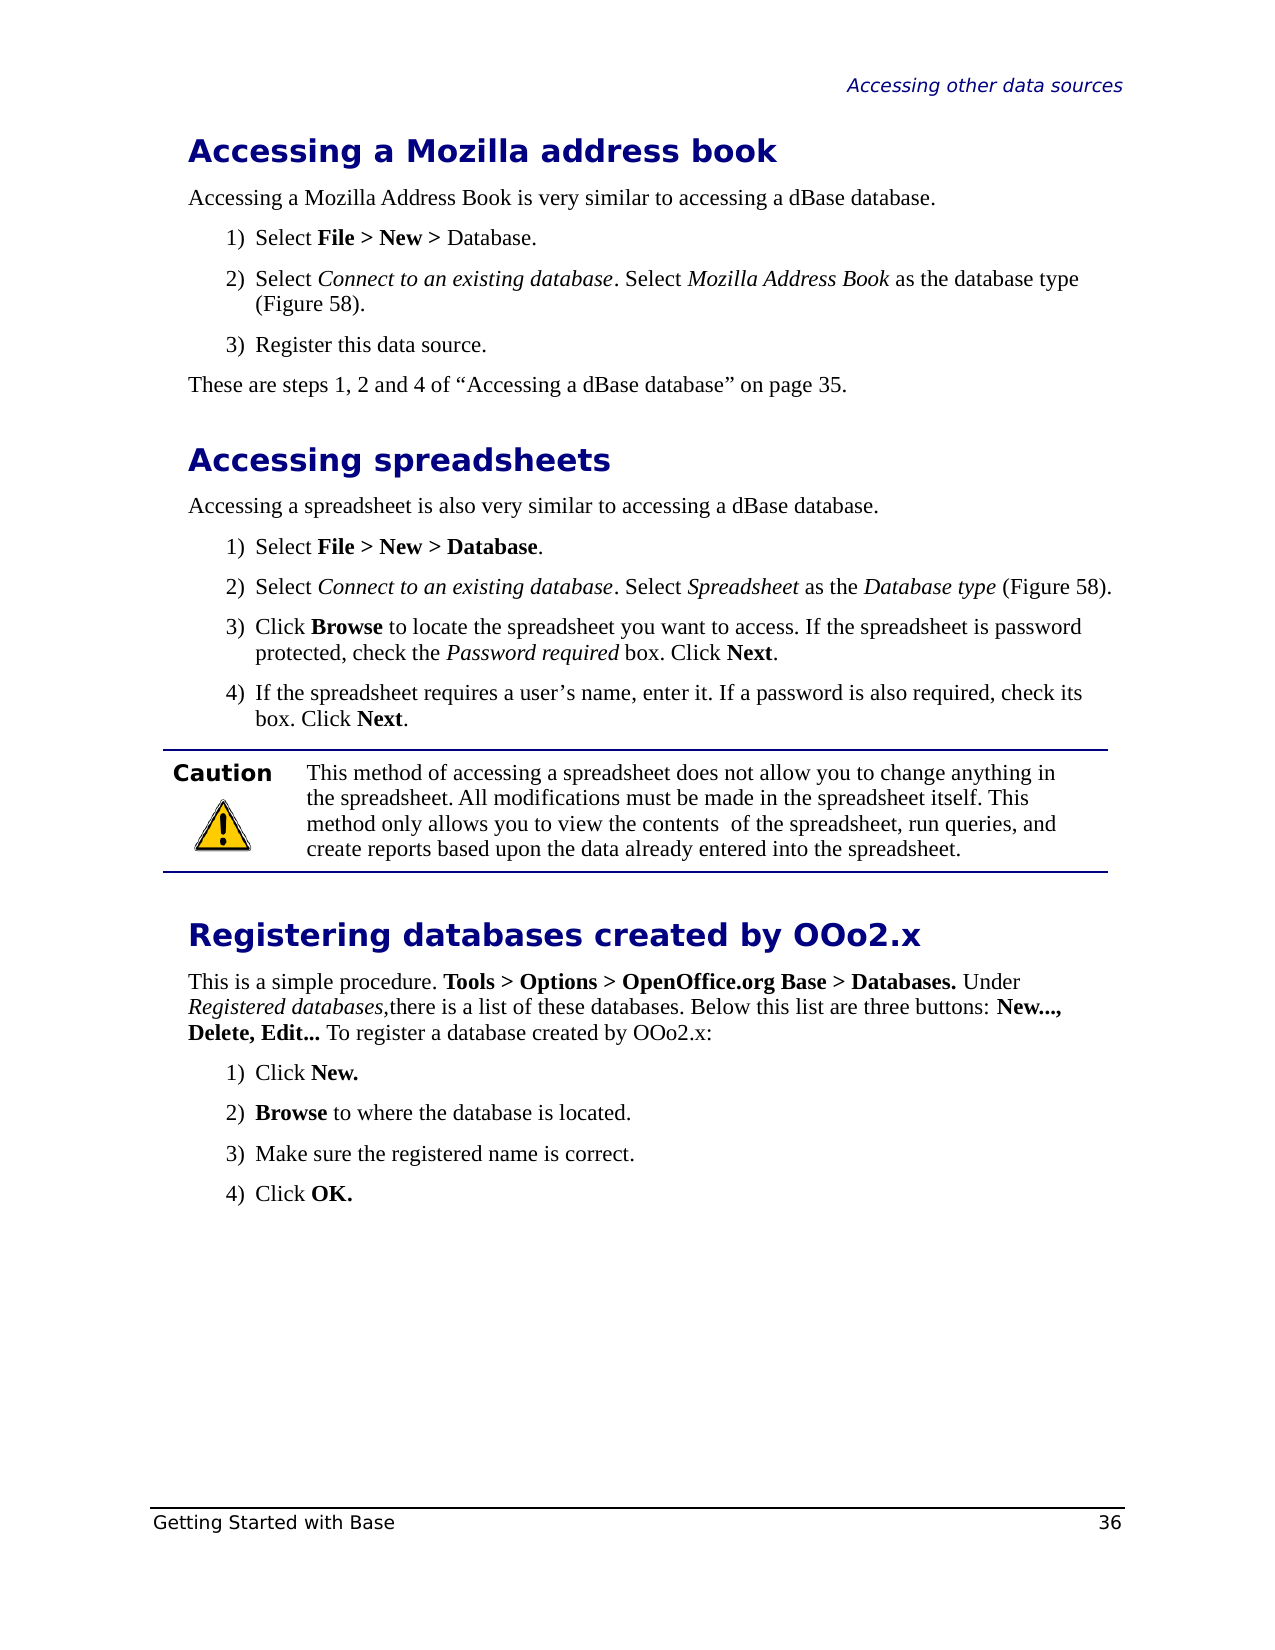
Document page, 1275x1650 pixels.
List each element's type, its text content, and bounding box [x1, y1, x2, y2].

list Make sure the registered name is correct. [226, 1141, 1125, 1166]
list Click New. [226, 1060, 1125, 1086]
subtitle Accessing spreadsheets [188, 442, 1125, 478]
text Accessing a spreadsheet is also very similar to accessing a dBase database. [188, 493, 1125, 519]
list Register this data source. [226, 331, 1125, 357]
list Click OK. [226, 1181, 1125, 1206]
list Select Connect to an existing database. Select Spreadsheet as the Database type (Figure 58). [226, 574, 1125, 599]
table_header Caution [163, 751, 283, 871]
text This is a simple procedure. Tools > Options > OpenOffice.org Base > Databases. Under Registered databases,there is a list of these databases. Below this list are three buttons: New..., Delete, Edit... To register a database created by OOo2.x: [188, 969, 1125, 1045]
list Select File > New > Database. [226, 225, 1125, 251]
text These are steps 1, 2 and 4 of “Accessing a dBase database” on page 35. [188, 372, 1125, 397]
list Browse to where the database is located. [226, 1100, 1125, 1126]
picture [190, 795, 255, 855]
list If the spreadsheet requires a user’s name, enter it. If a password is also required, check its box. Click Next. [226, 680, 1125, 731]
list Select Connect to an existing database. Select Mozilla Address Book as the database type (Figure 58). [226, 266, 1125, 317]
list Select File > New > Database. [226, 533, 1125, 559]
table_header This method of accessing a spreadsheet does not allow you to change anything in the spreadsheet. All modifications must be made in the spreadsheet itself. This method only allows you to view the contents of the spreadsheet, run queries, and create reports based upon the data already entered into the spreadsheet. [283, 751, 1108, 871]
subtitle Registering databases created by OOo2.x [188, 918, 1125, 954]
text Accessing a Mozilla Address Book is very similar to accessing a dBase database. [188, 185, 1125, 211]
list Click Browse to locate the spreadsheet you want to access. If the spreadsheet is password protected, check the Password required box. Click Next. [226, 614, 1125, 665]
subtitle Accessing a Mozilla address book [188, 134, 1125, 170]
